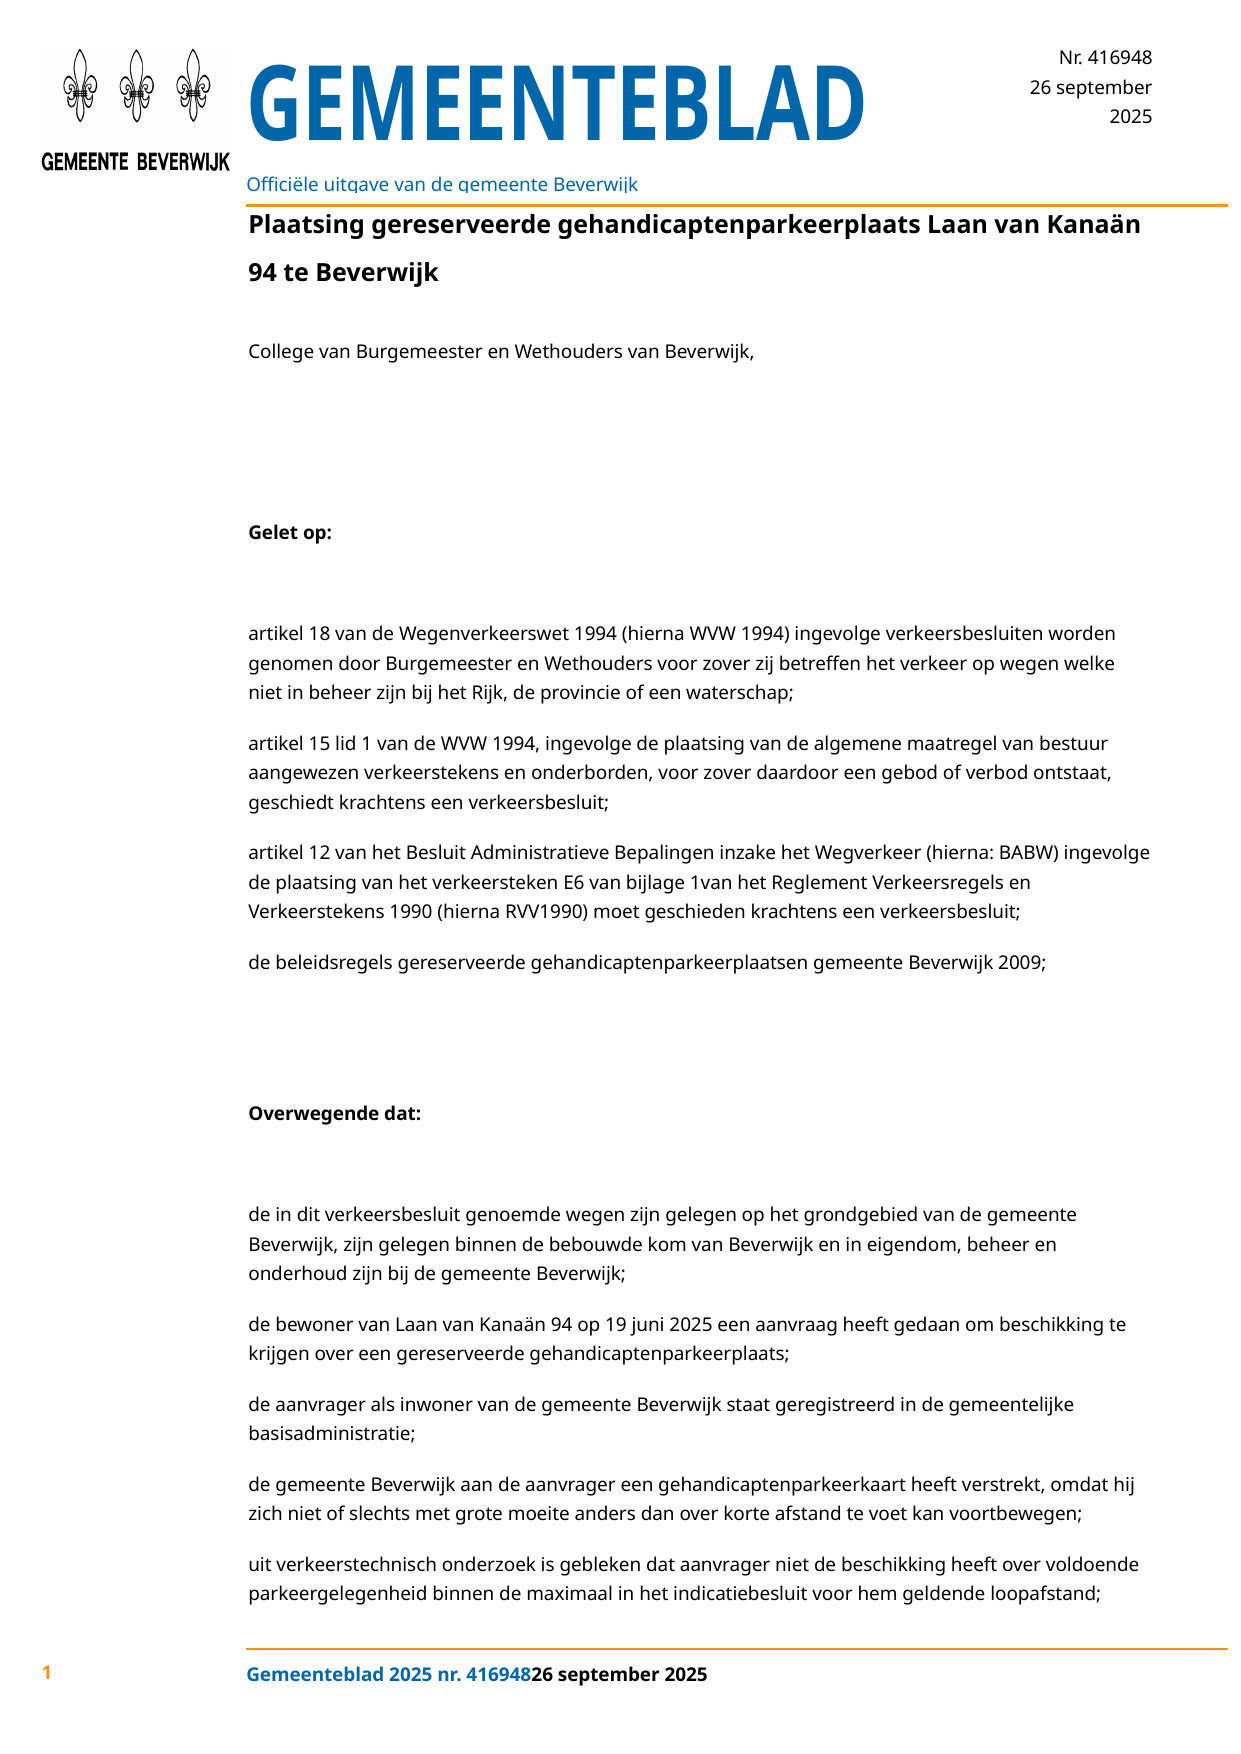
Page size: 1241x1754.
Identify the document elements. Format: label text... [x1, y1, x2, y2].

text de bewoner van Laan van Kanaän 94 op 19 juni 2025 een aanvraag heeft gedaan om beschikking te krijgen over een gereserveerde gehandicaptenparkeerplaats; [248, 1311, 1152, 1366]
text de beleidsregels gereserveerde gehandicaptenparkeerplaatsen gemeente Beverwijk 2009; [248, 949, 1152, 975]
text de gemeente Beverwijk aan de aanvrager een gehandicaptenparkeerkaart heeft verstrekt, omdat hij zich niet of slechts met grote moeite anders dan over korte afstand te voet kan voortbewegen; [248, 1471, 1152, 1526]
text artikel 12 van het Besluit Administratieve Bepalingen inzake het Wegverkeer (hierna: BABW) ingevolge de plaatsing van het verkeersteken E6 van bijlage 1van het Reglement Verkeersregels en Verkeerstekens 1990 (hierna RVV1990) moet geschieden krachtens een verkeersbesluit; [248, 839, 1152, 924]
text College van Burgemeester en Wethouders van Beverwijk, [248, 339, 1152, 364]
text uit verkeerstechnisch onderzoek is gebleken dat aanvrager niet de beschikking heeft over voldoende parkeergelegenheid binnen de maximaal in het indicatiebesluit voor hem geldende loopafstand; [248, 1551, 1152, 1606]
text artikel 15 lid 1 van de WVW 1994, ingevolge de plaatsing van de algemene maatregel van bestuur aangewezen verkeerstekens en onderborden, voor zover daardoor een gebod of verbod ontstaat, geschiedt krachtens een verkeersbesluit; [248, 730, 1152, 815]
text Overwegende dat: [248, 1100, 1152, 1126]
text Gelet op: [248, 519, 1152, 545]
text Plaatsing gereserveerde gehandicaptenparkeerplaats Laan van Kanaän 94 te Beverwijk [248, 207, 1152, 288]
text de aanvrager als inwoner van de gemeente Beverwijk staat geregistreerd in de gemeentelijke basisadministratie; [248, 1391, 1152, 1446]
text de in dit verkeersbesluit genoemde wegen zijn gelegen op het grondgebied van de gemeente Beverwijk, zijn gelegen binnen de bebouwde kom van Beverwijk en in eigendom, beheer en onderhoud zijn bij de gemeente Beverwijk; [248, 1201, 1152, 1286]
text artikel 18 van de Wegenverkeerswet 1994 (hierna WVW 1994) ingevolge verkeersbesluiten worden genomen door Burgemeester en Wethouders voor zover zij betreffen het verkeer op wegen welke niet in beheer zijn bij het Rijk, de provincie of een waterschap; [248, 620, 1152, 705]
picture [41, 47, 231, 172]
